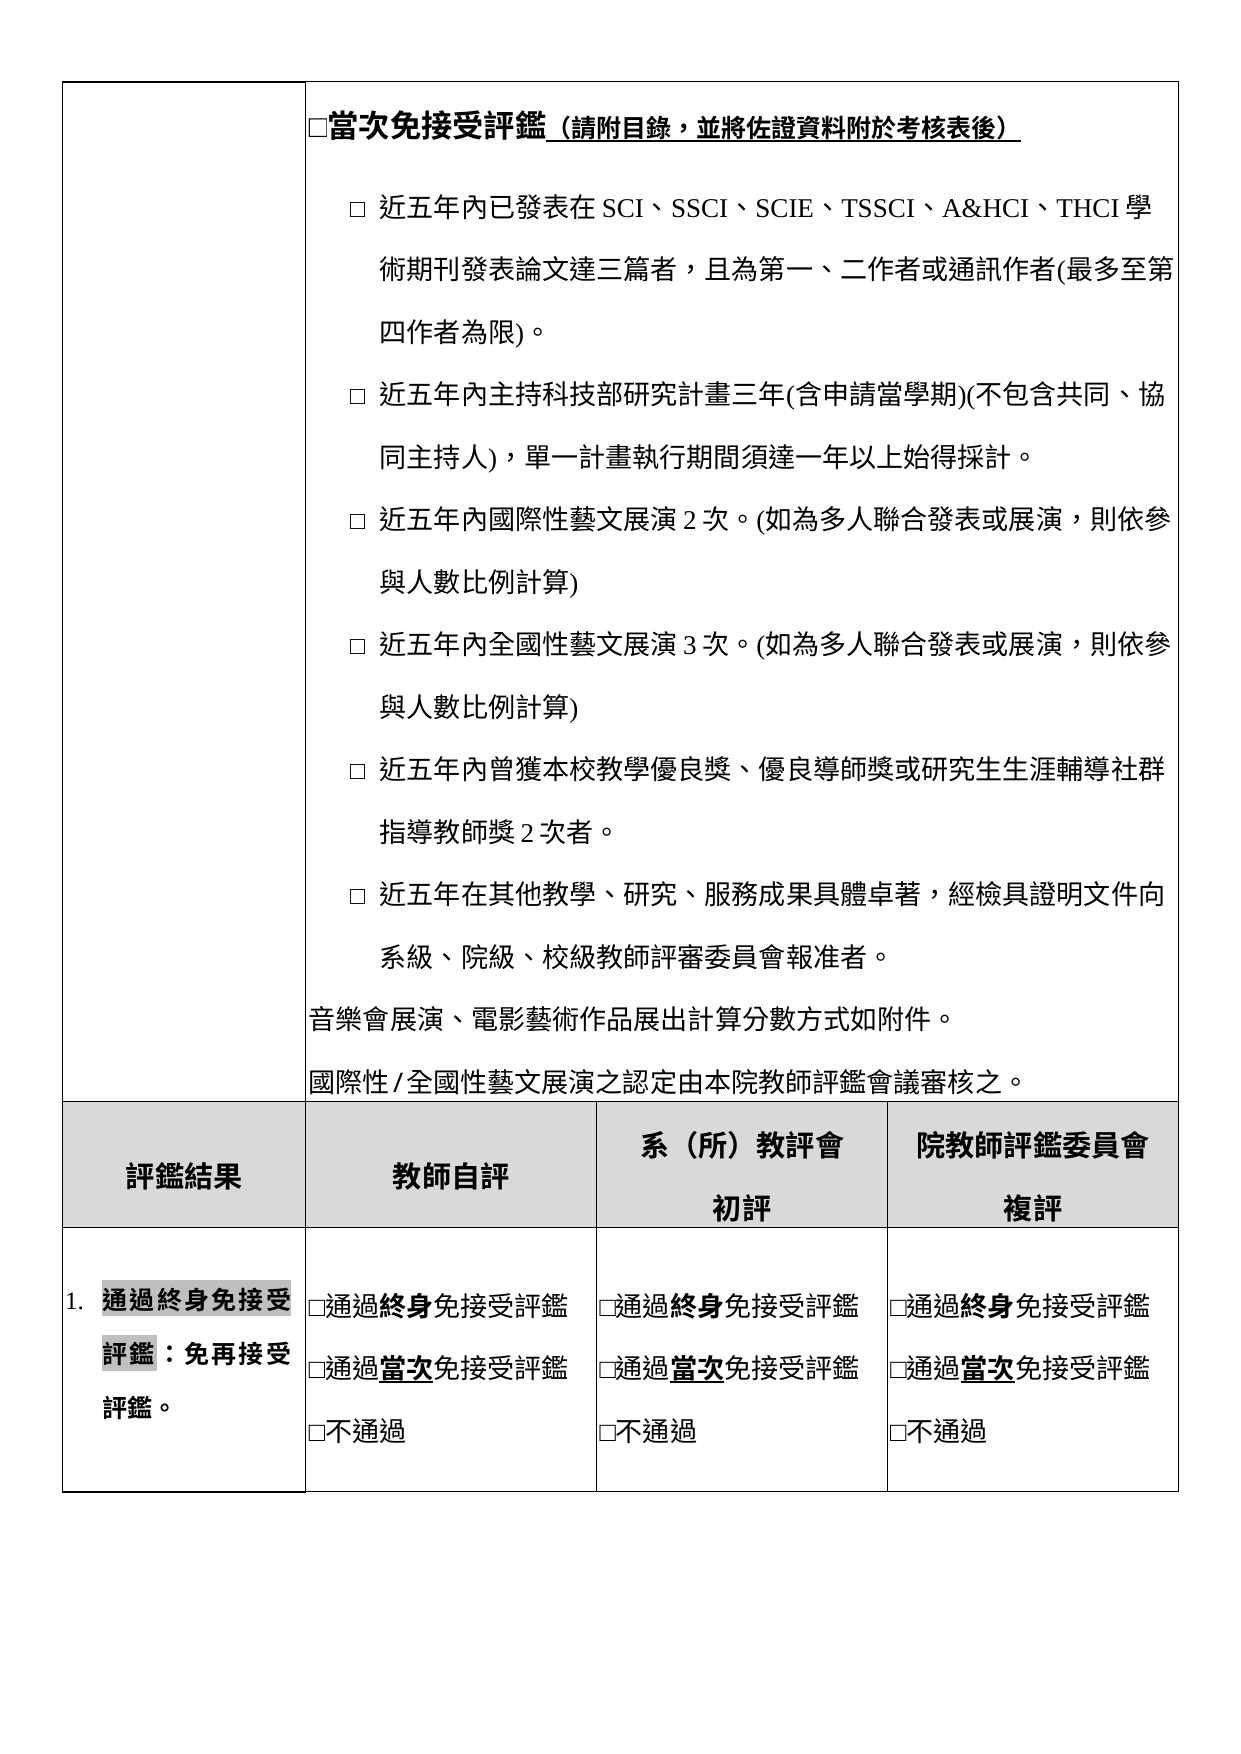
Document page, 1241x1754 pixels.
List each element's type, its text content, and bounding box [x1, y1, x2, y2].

table_cell 通過終身免接受評鑑：免再接受評鑑。 通過當次免接受評鑑：下次評鑑期限依本院評鑑準則第3條規定辦理 不通過終身免接受評鑑或當次免接受評鑑：應於原受評鑑年限內，重新提出評鑑申請。 [63, 1228, 305, 1491]
table_cell [63, 83, 305, 1101]
table_cell 評鑑結果 [63, 1102, 305, 1227]
table_cell 教師自評 [306, 1102, 596, 1227]
table_cell □通過終身免接受評鑑 □通過當次免接受評鑑 □不通過 [888, 1228, 1178, 1491]
table_cell □當次免接受評鑑（請附目錄，並將佐證資料附於考核表後） 近五年內已發表在SCI、SSCI、SCIE、TSSCI、A&HCI、THCI學術期刊發表論文達三篇者，且為第一、二作者或通訊作者(最多至第四作者為限)。 近五年內主持科技部研究計畫三年(含申請當學期)(不包含共同、協同主持人)，單一計畫執行期間須達一年以上始得採計。 近五年內國際性藝文展演2次。(如為多人聯合發表或展演，則依參與人數比例計算) 近五年內全國性藝文展演3次。(如為多人聯合發表或展演，則依參與人數比例計算) 近五年內曾獲本校教學優良獎、優良導師獎或研究生生涯輔導社群指導教師獎2次者。 近五年在其他教學、研究、服務成果具體卓著，經檢具證明文件向系級、院級、校級教師評審委員會報准者。 音樂會展演、電影藝術作品展出計算分數方式如附件。 國際性/全國性藝文展演之認定由本院教師評鑑會議審核之。 [306, 82, 1178, 1101]
table_cell 系（所）教評會 初評 [597, 1102, 887, 1227]
table_cell □通過終身免接受評鑑 □通過當次免接受評鑑 □不通過 [306, 1228, 596, 1491]
table_cell 院教師評鑑委員會 複評 [888, 1102, 1178, 1227]
table_cell □通過終身免接受評鑑 □通過當次免接受評鑑 □不通過 [597, 1228, 887, 1491]
